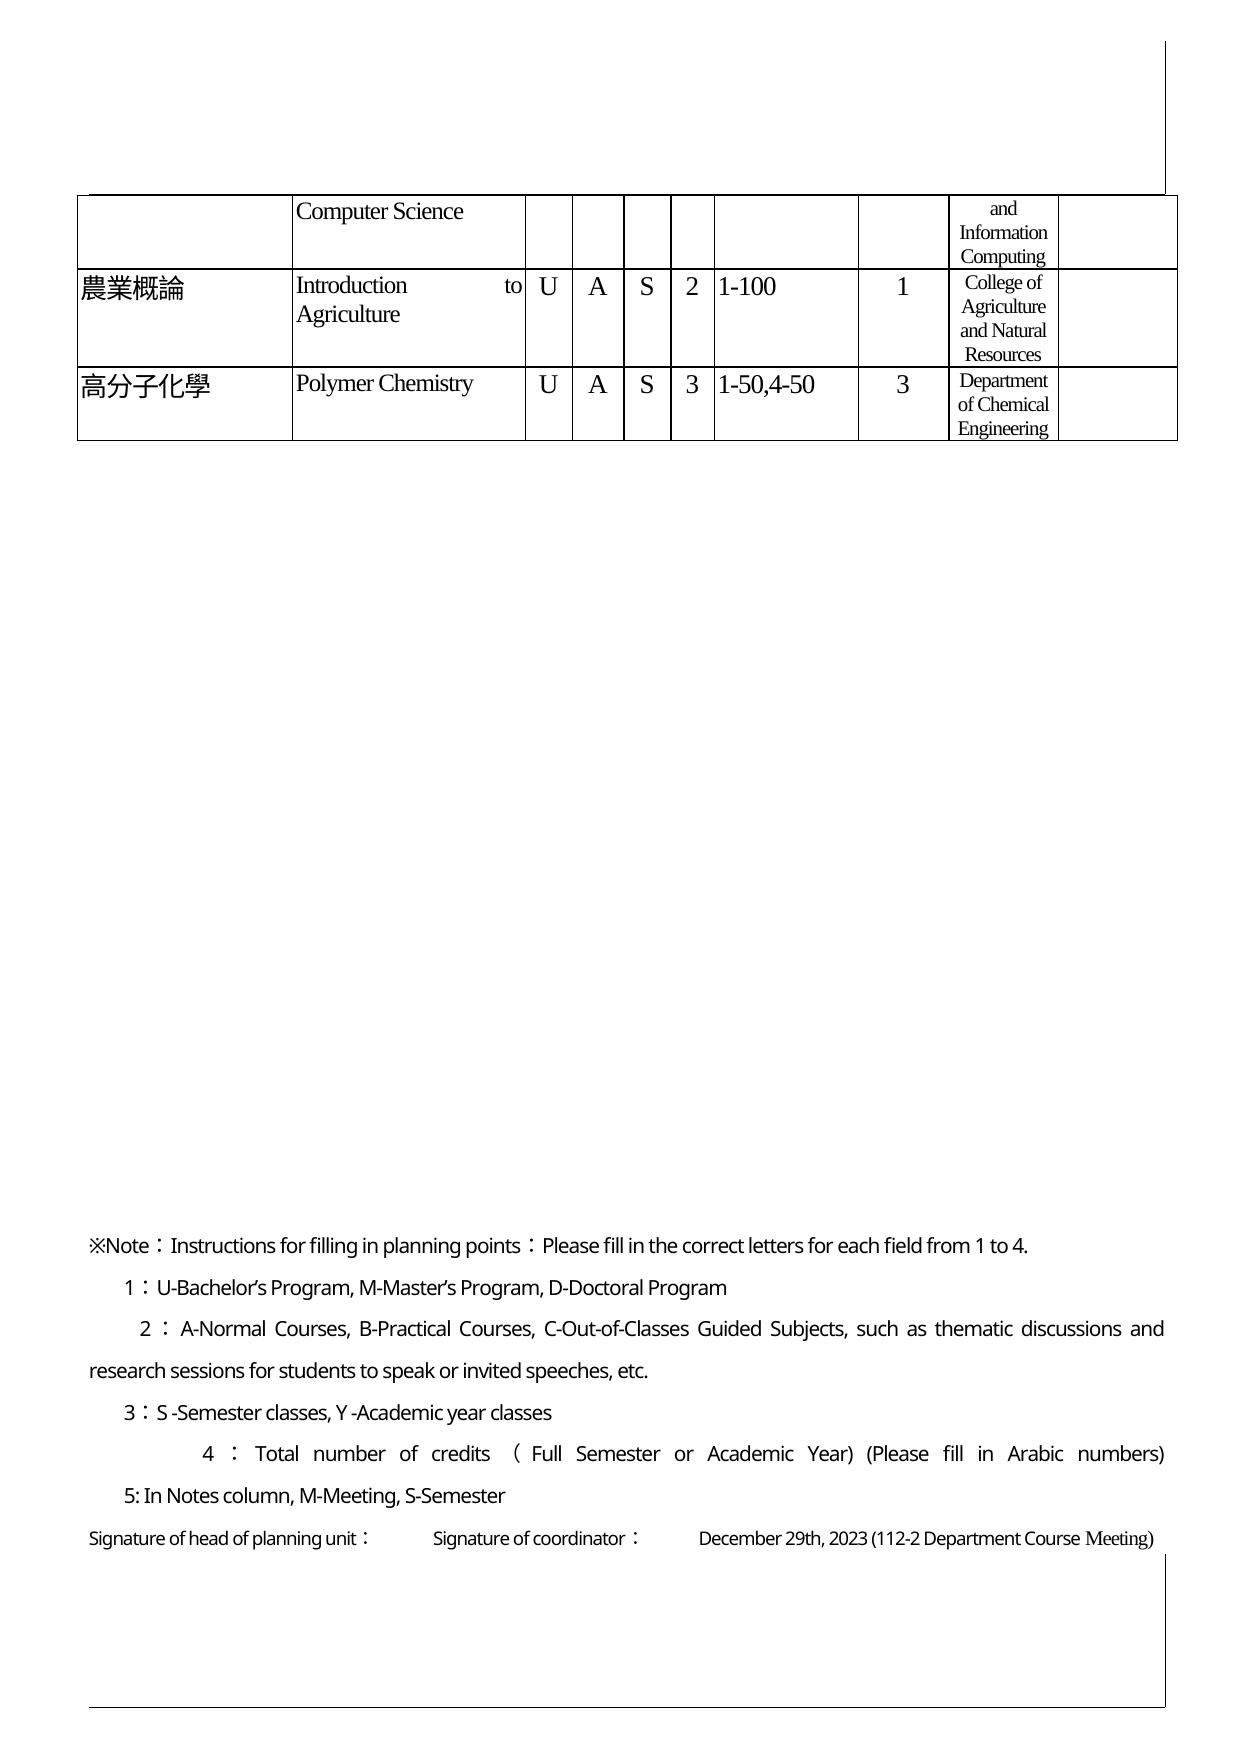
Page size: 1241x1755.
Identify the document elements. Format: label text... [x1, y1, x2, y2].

table_cell 農業概論 [78, 270, 292, 366]
table_cell A [573, 270, 623, 366]
table_cell 3 [672, 368, 714, 440]
table_cell 高分子化學 [78, 368, 292, 440]
table_cell U [526, 270, 572, 366]
table_cell Polymer Chemistry [293, 368, 525, 440]
table_cell [1059, 270, 1177, 366]
table_cell 2 [672, 270, 714, 366]
table_cell [526, 196, 572, 268]
table_cell [1059, 368, 1177, 440]
table_cell [715, 196, 858, 268]
table_cell U [526, 368, 572, 440]
table_cell [672, 196, 714, 268]
table_cell [859, 196, 948, 268]
table_cell and Information Computing [950, 196, 1058, 268]
table_cell 1 [859, 270, 948, 366]
table_cell [573, 196, 623, 268]
table_cell Department of Chemical Engineering [950, 368, 1058, 440]
table_cell Introduction to Agriculture [293, 270, 525, 366]
table_cell [625, 196, 670, 268]
table_cell 3 [859, 368, 948, 440]
table_cell [1059, 196, 1177, 268]
table_cell A [573, 368, 623, 440]
table_cell Computer Science [293, 196, 525, 268]
table_cell S [625, 270, 670, 366]
table_cell S [625, 368, 670, 440]
table_cell [78, 196, 292, 268]
table_cell 1-100 [715, 270, 858, 366]
table_cell 1-50,4-50 [715, 368, 858, 440]
table_cell College of Agriculture and Natural Resources [950, 270, 1058, 366]
